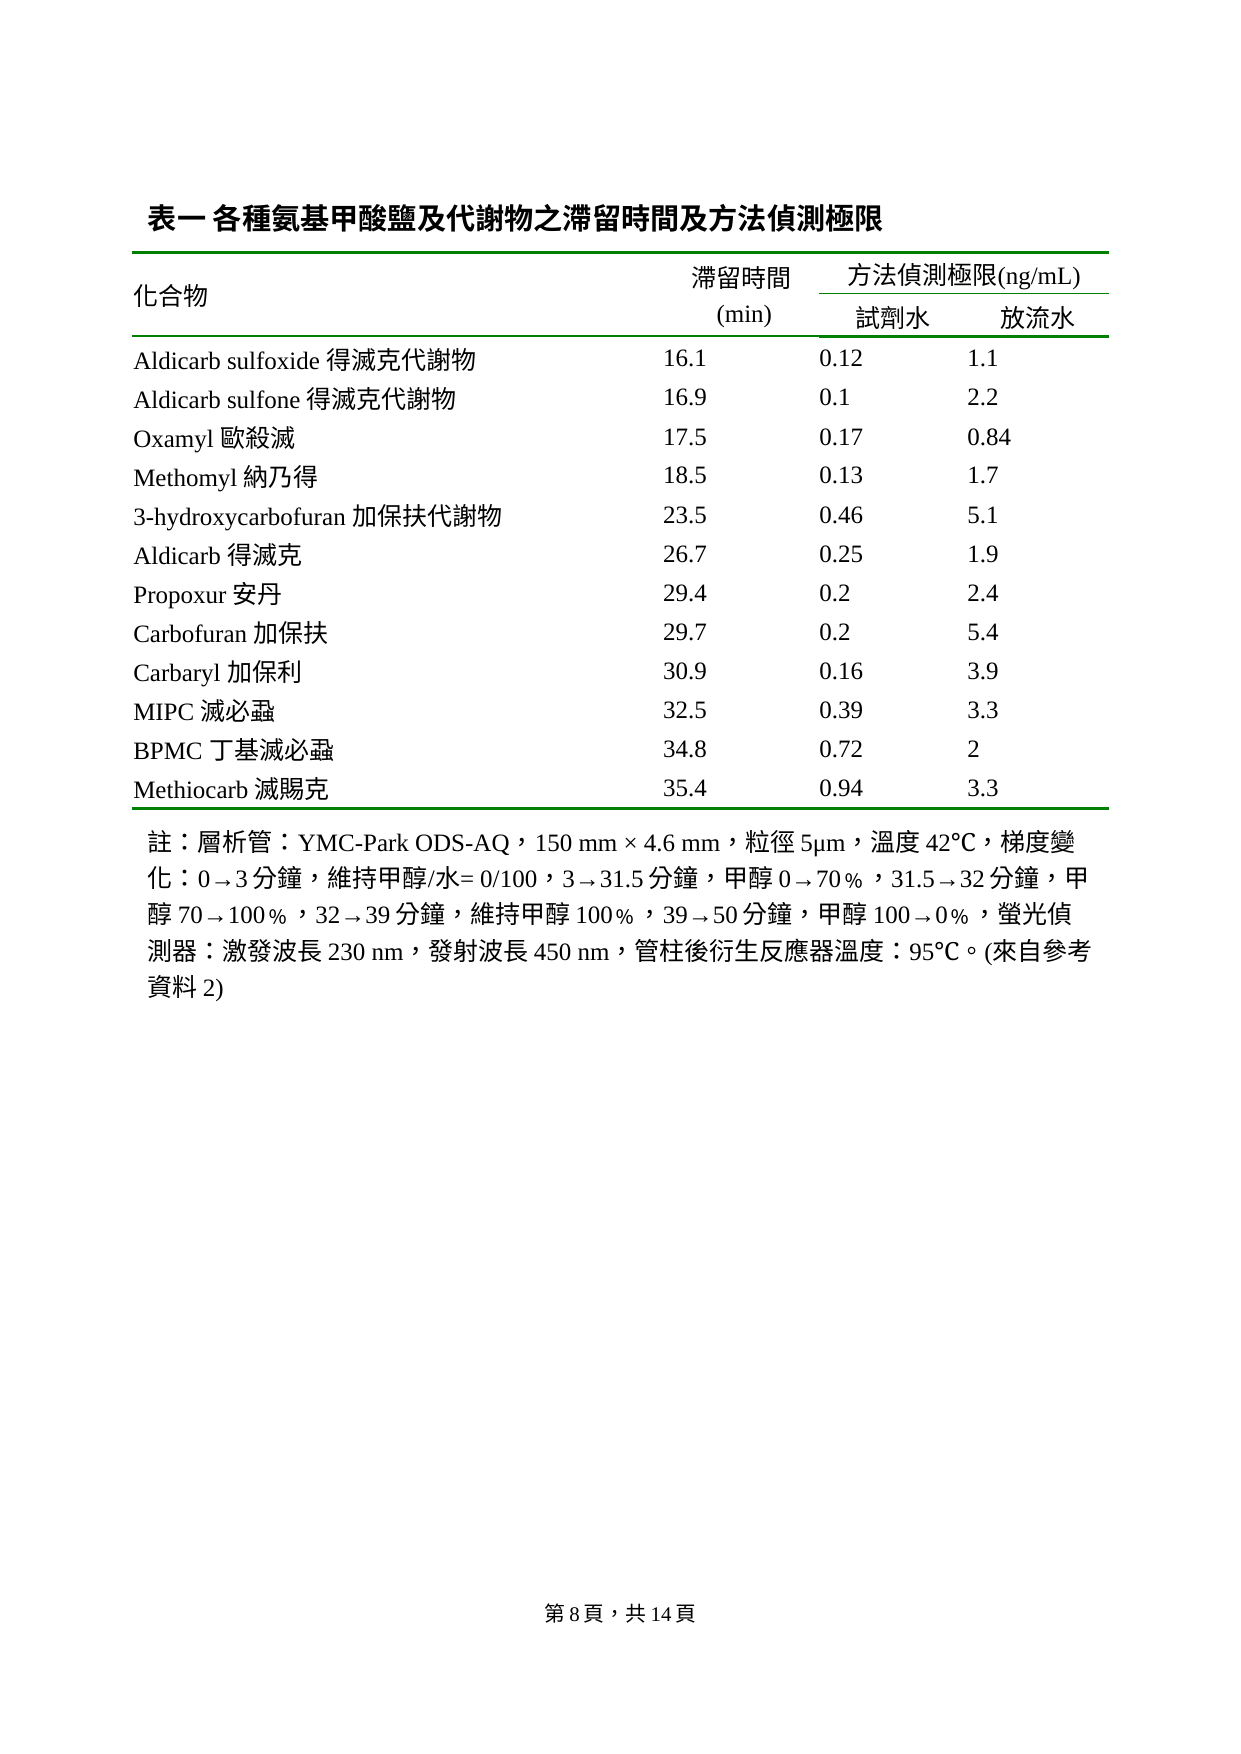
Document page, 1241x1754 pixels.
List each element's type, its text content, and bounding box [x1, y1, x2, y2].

table_cell 3.3 [967, 690, 1109, 729]
table_cell 放流水 [967, 294, 1109, 335]
table_cell 29.7 [663, 611, 819, 651]
table_cell Carbaryl 加保利 [132, 651, 663, 689]
table_cell 1.9 [967, 533, 1109, 572]
table_cell 34.8 [663, 729, 819, 768]
table_cell Aldicarb sulfoxide 得滅克代謝物 [132, 337, 663, 377]
table_cell 2 [967, 729, 1109, 768]
table_header 滯留時間 (min) [663, 254, 819, 335]
table_cell 16.9 [663, 377, 819, 416]
table_cell Aldicarb sulfone 得滅克代謝物 [132, 377, 663, 416]
table_cell 3.3 [967, 768, 1109, 807]
table_cell 試劑水 [819, 294, 967, 335]
table_cell Methomyl 納乃得 [132, 455, 663, 494]
table_cell Aldicarb 得滅克 [132, 533, 663, 572]
table_cell 32.5 [663, 690, 819, 729]
table_cell 29.4 [663, 573, 819, 611]
table_cell 30.9 [663, 651, 819, 689]
table_cell 0.17 [819, 416, 967, 455]
table_cell 0.46 [819, 494, 967, 533]
table_cell 3.9 [967, 651, 1109, 689]
table_cell 26.7 [663, 533, 819, 572]
table_cell Propoxur 安丹 [132, 573, 663, 611]
table_cell Methiocarb 滅賜克 [132, 768, 663, 807]
text 表一 各種氨基甲酸鹽及代謝物之滯留時間及方法偵測極限 [148, 196, 1092, 238]
table_cell Carbofuran 加保扶 [132, 611, 663, 651]
table_cell 35.4 [663, 768, 819, 807]
table_cell 0.39 [819, 690, 967, 729]
table_cell 0.2 [819, 573, 967, 611]
table_header 方法偵測極限(ng/mL) [819, 254, 1109, 293]
table_cell 0.1 [819, 377, 967, 416]
table_cell 18.5 [663, 455, 819, 494]
table_header 化合物 [132, 254, 663, 335]
table_cell 3-hydroxycarbofuran 加保扶代謝物 [132, 494, 663, 533]
table_cell 1.7 [967, 455, 1109, 494]
table_cell 0.25 [819, 533, 967, 572]
table_cell 0.2 [819, 611, 967, 651]
text 註：層析管：YMC-Park ODS-AQ，150 mm × 4.6 mm，粒徑5μm，溫度42℃，梯度變化：0→3分鐘，維持甲醇/水= 0/100，3→31.5分鐘，甲醇0→70﹪，31.5→32分鐘，甲醇70→100﹪，32→39分鐘，維持甲醇100﹪，39→50分鐘，甲醇100→0﹪，螢光偵測器：激發波長230 nm，發射波長450 nm，管柱後衍生反應器溫度：95℃。(來自參考資料2) [148, 822, 1092, 1004]
table_cell 0.13 [819, 455, 967, 494]
table_cell 16.1 [663, 337, 819, 377]
table_cell 0.12 [819, 338, 967, 377]
table_cell 2.4 [967, 573, 1109, 611]
table_cell 1.1 [967, 338, 1109, 377]
table_cell 17.5 [663, 416, 819, 455]
table_cell Oxamyl 歐殺滅 [132, 416, 663, 455]
table_cell MIPC 滅必蝨 [132, 690, 663, 729]
table_cell 0.72 [819, 729, 967, 768]
table_cell 0.94 [819, 768, 967, 807]
table_cell 5.1 [967, 494, 1109, 533]
table_cell 0.84 [967, 416, 1109, 455]
table_cell 2.2 [967, 377, 1109, 416]
table_cell 5.4 [967, 611, 1109, 651]
table_cell 0.16 [819, 651, 967, 689]
table_cell BPMC 丁基滅必蝨 [132, 729, 663, 768]
table_cell 23.5 [663, 494, 819, 533]
